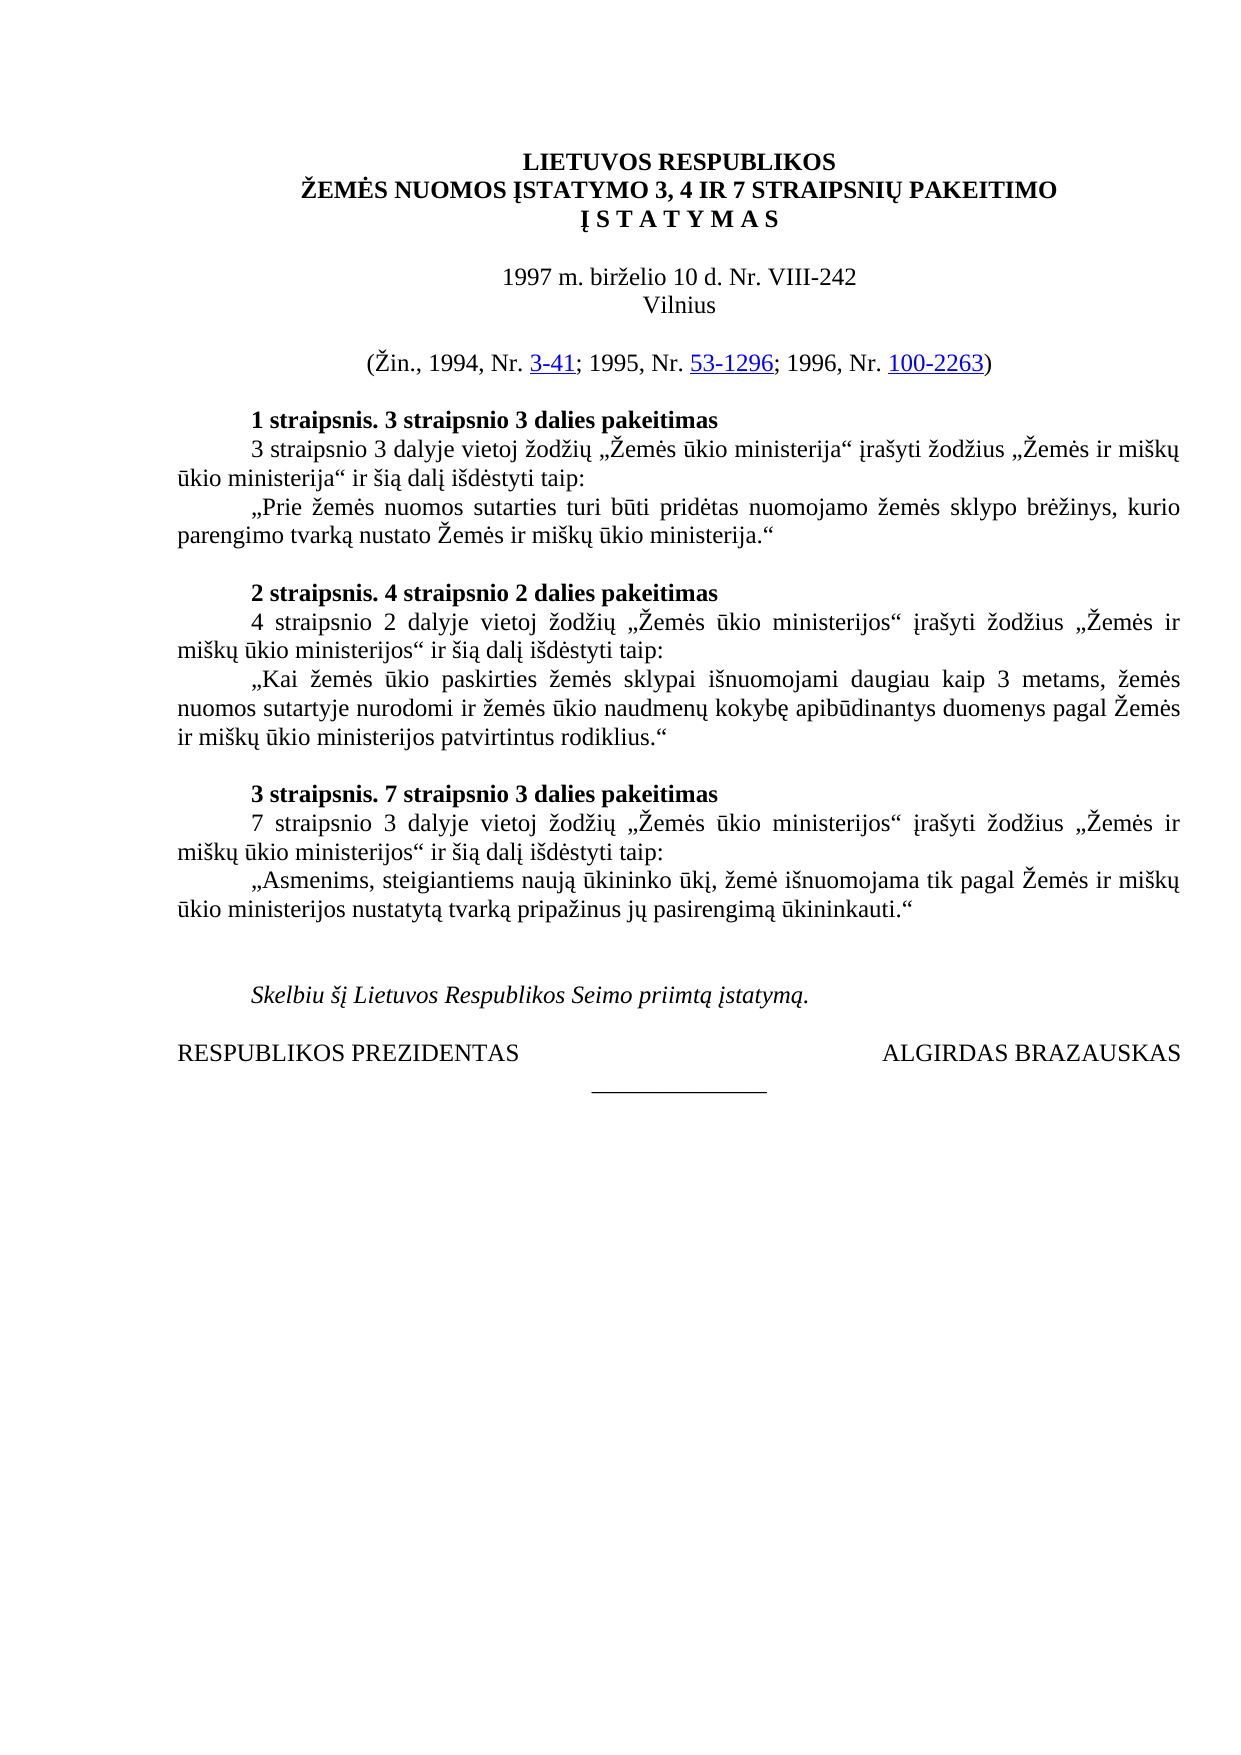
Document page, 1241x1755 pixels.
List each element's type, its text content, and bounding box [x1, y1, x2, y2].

text 1 straipsnis. 3 straipsnio 3 dalies pakeitimas [177, 406, 1181, 434]
text 2 straipsnis. 4 straipsnio 2 dalies pakeitimas [177, 578, 1181, 607]
text „Prie žemės nuomos sutarties turi būti pridėtas nuomojamo žemės sklypo brėžinys, kurio parengimo tvarką nustato Žemės ir miškų ūkio ministerija.“ [177, 492, 1181, 549]
text Į S T A T Y M A S [177, 204, 1181, 233]
text 1997 m. birželio 10 d. Nr. VIII-242 [177, 262, 1181, 291]
text 4 straipsnio 2 dalyje vietoj žodžių „Žemės ūkio ministerijos“ įrašyti žodžius „Žemės ir miškų ūkio ministerijos“ ir šią dalį išdėstyti taip: [177, 607, 1181, 664]
text LIETUVOS RESPUBLIKOS [177, 147, 1181, 176]
text 3 straipsnio 3 dalyje vietoj žodžių „Žemės ūkio ministerija“ įrašyti žodžius „Žemės ir miškų ūkio ministerija“ ir šią dalį išdėstyti taip: [177, 434, 1181, 492]
text „Asmenims, steigiantiems naują ūkininko ūkį, žemė išnuomojama tik pagal Žemės ir miškų ūkio ministerijos nustatytą tvarką pripažinus jų pasirengimą ūkininkauti.“ [177, 866, 1181, 923]
text 7 straipsnio 3 dalyje vietoj žodžių „Žemės ūkio ministerijos“ įrašyti žodžius „Žemės ir miškų ūkio ministerijos“ ir šią dalį išdėstyti taip: [177, 808, 1181, 866]
text ŽEMĖS NUOMOS ĮSTATYMO 3, 4 IR 7 STRAIPSNIŲ PAKEITIMO [177, 176, 1181, 204]
text ______________ [177, 1067, 1181, 1096]
text 3 straipsnis. 7 straipsnio 3 dalies pakeitimas [177, 779, 1181, 808]
text Vilnius [177, 291, 1181, 319]
text RESPUBLIKOS PREZIDENTAS ALGIRDAS BRAZAUSKAS [177, 1038, 1181, 1067]
text Skelbiu šį Lietuvos Respublikos Seimo priimtą įstatymą. [177, 981, 1181, 1009]
text (Žin., 1994, Nr. 3-41; 1995, Nr. 53-1296; 1996, Nr. 100-2263) [177, 348, 1181, 377]
text „Kai žemės ūkio paskirties žemės sklypai išnuomojami daugiau kaip 3 metams, žemės nuomos sutartyje nurodomi ir žemės ūkio naudmenų kokybę apibūdinantys duomenys pagal Žemės ir miškų ūkio ministerijos patvirtintus rodiklius.“ [177, 664, 1181, 751]
